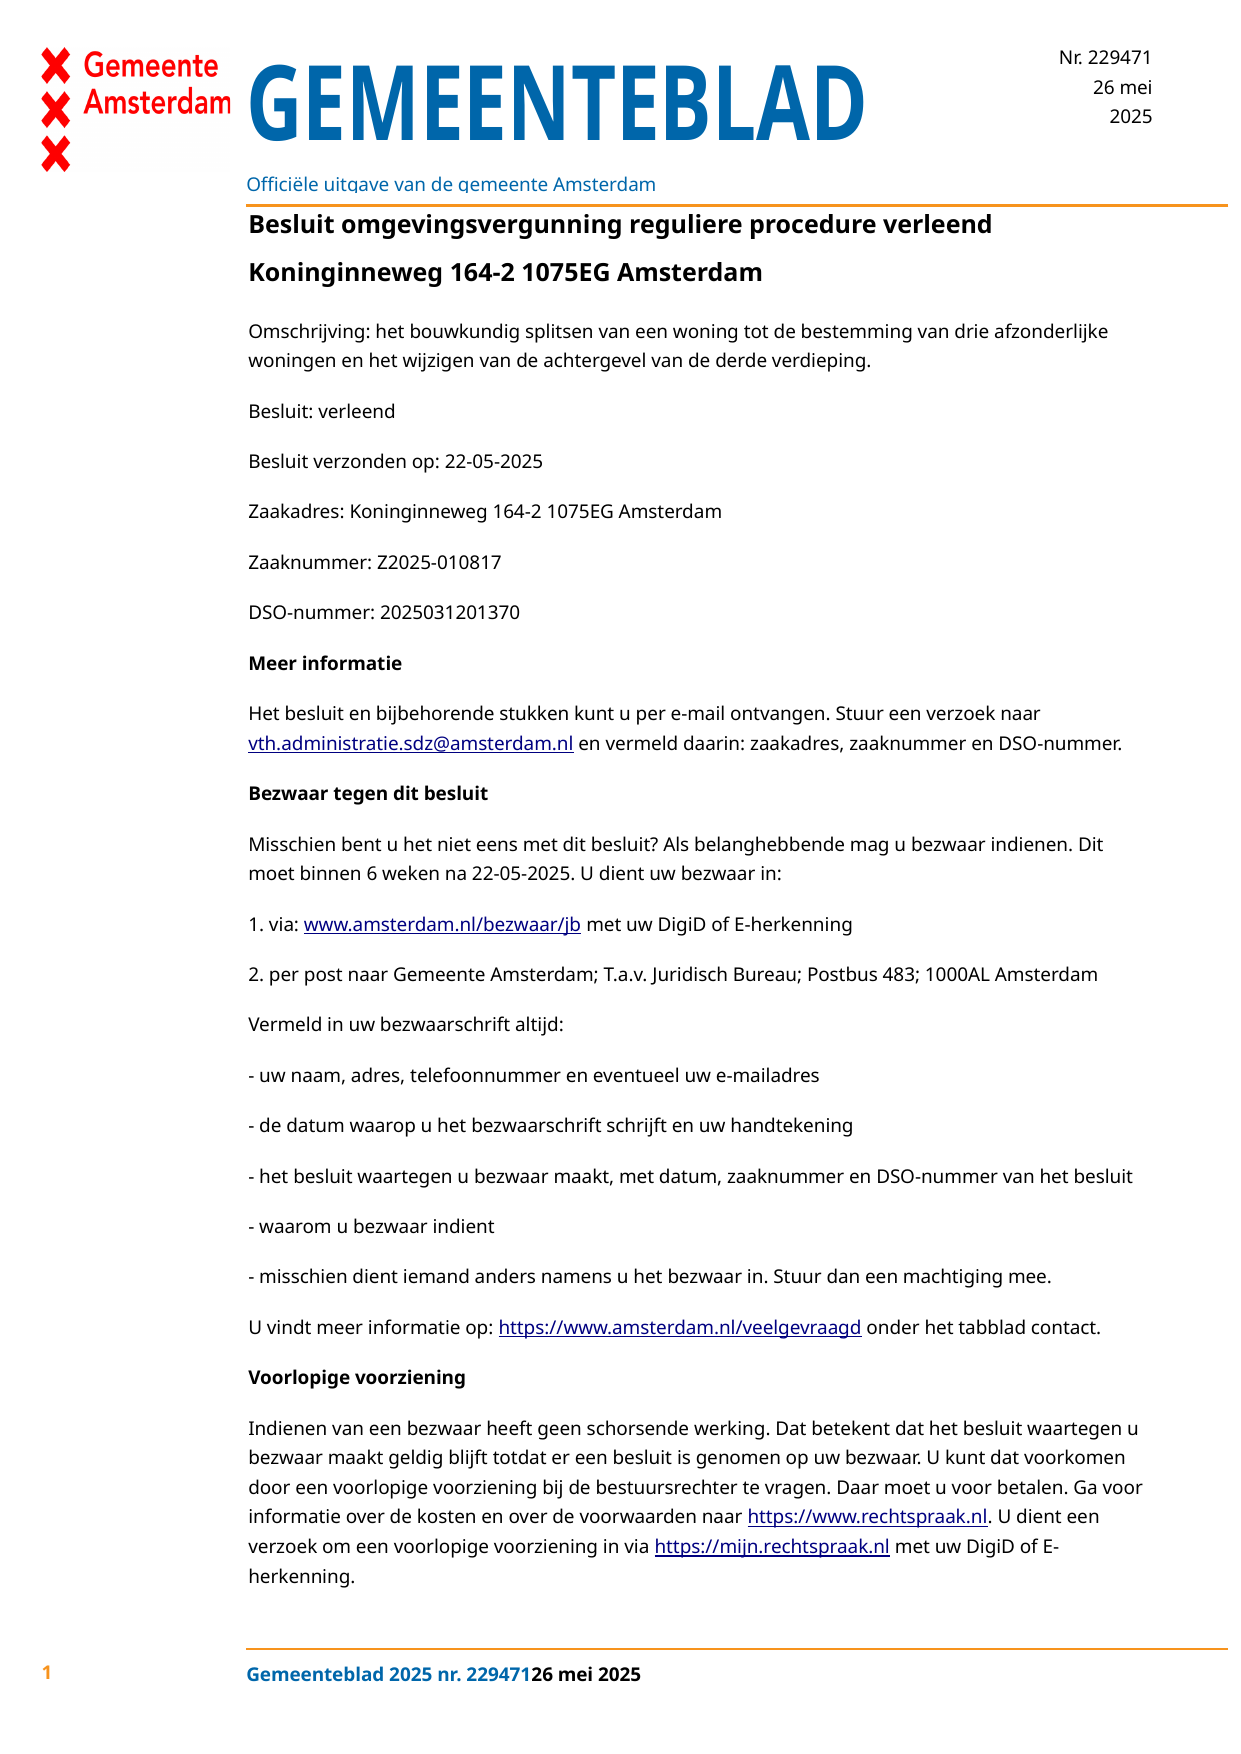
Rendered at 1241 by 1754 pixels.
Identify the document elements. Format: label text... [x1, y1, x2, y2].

text - misschien dient iemand anders namens u het bezwaar in. Stuur dan een machtiging mee. [248, 1264, 1152, 1289]
text Misschien bent u het niet eens met dit besluit? Als belanghebbende mag u bezwaar indienen. Dit moet binnen 6 weken na 22-05-2025. U dient uw bezwaar in: [248, 831, 1152, 886]
text Zaakadres: Koninginneweg 164-2 1075EG Amsterdam [248, 499, 1152, 524]
text Zaaknummer: Z2025-010817 [248, 549, 1152, 575]
text DSO-nummer: 2025031201370 [248, 599, 1152, 625]
text - het besluit waartegen u bezwaar maakt, met datum, zaaknummer en DSO-nummer van het besluit [248, 1163, 1152, 1189]
text - waarom u bezwaar indient [248, 1213, 1152, 1239]
text Indienen van een bezwaar heeft geen schorsende werking. Dat betekent dat het besluit waartegen u bezwaar maakt geldig blijft totdat er een besluit is genomen op uw bezwaar. U kunt dat voorkomen door een voorlopige voorziening bij de bestuursrechter te vragen. Daar moet u voor betalen. Ga voor informatie over de kosten en over de voorwaarden naar https://www.rechtspraak.nl. U dient een verzoek om een voorlopige voorziening in via https://mijn.rechtspraak.nl met uw DigiD of E-herkenning. [248, 1415, 1152, 1589]
text U vindt meer informatie op: https://www.amsterdam.nl/veelgevraagd onder het tabblad contact. [248, 1314, 1152, 1340]
text 1. via: www.amsterdam.nl/bezwaar/jb met uw DigiD of E-herkenning [248, 911, 1152, 937]
text Besluit: verleend [248, 398, 1152, 424]
text 2. per post naar Gemeente Amsterdam; T.a.v. Juridisch Bureau; Postbus 483; 1000AL Amsterdam [248, 961, 1152, 987]
picture [41, 47, 231, 172]
text Bezwaar tegen dit besluit [248, 780, 1152, 806]
text Besluit verzonden op: 22-05-2025 [248, 448, 1152, 474]
text Het besluit en bijbehorende stukken kunt u per e-mail ontvangen. Stuur een verzoek naar vth.administratie.sdz@amsterdam.nl en vermeld daarin: zaakadres, zaaknummer en DSO-nummer. [248, 700, 1152, 756]
text Voorlopige voorziening [248, 1364, 1152, 1390]
text Besluit omgevingsvergunning reguliere procedure verleend Koninginneweg 164-2 1075EG Amsterdam [248, 207, 1152, 288]
text - de datum waarop u het bezwaarschrift schrijft en uw handtekening [248, 1112, 1152, 1138]
text Omschrijving: het bouwkundig splitsen van een woning tot de bestemming van drie afzonderlijke woningen en het wijzigen van de achtergevel van de derde verdieping. [248, 318, 1152, 373]
text Vermeld in uw bezwaarschrift altijd: [248, 1012, 1152, 1037]
text - uw naam, adres, telefoonnummer en eventueel uw e-mailadres [248, 1062, 1152, 1088]
text Meer informatie [248, 650, 1152, 676]
